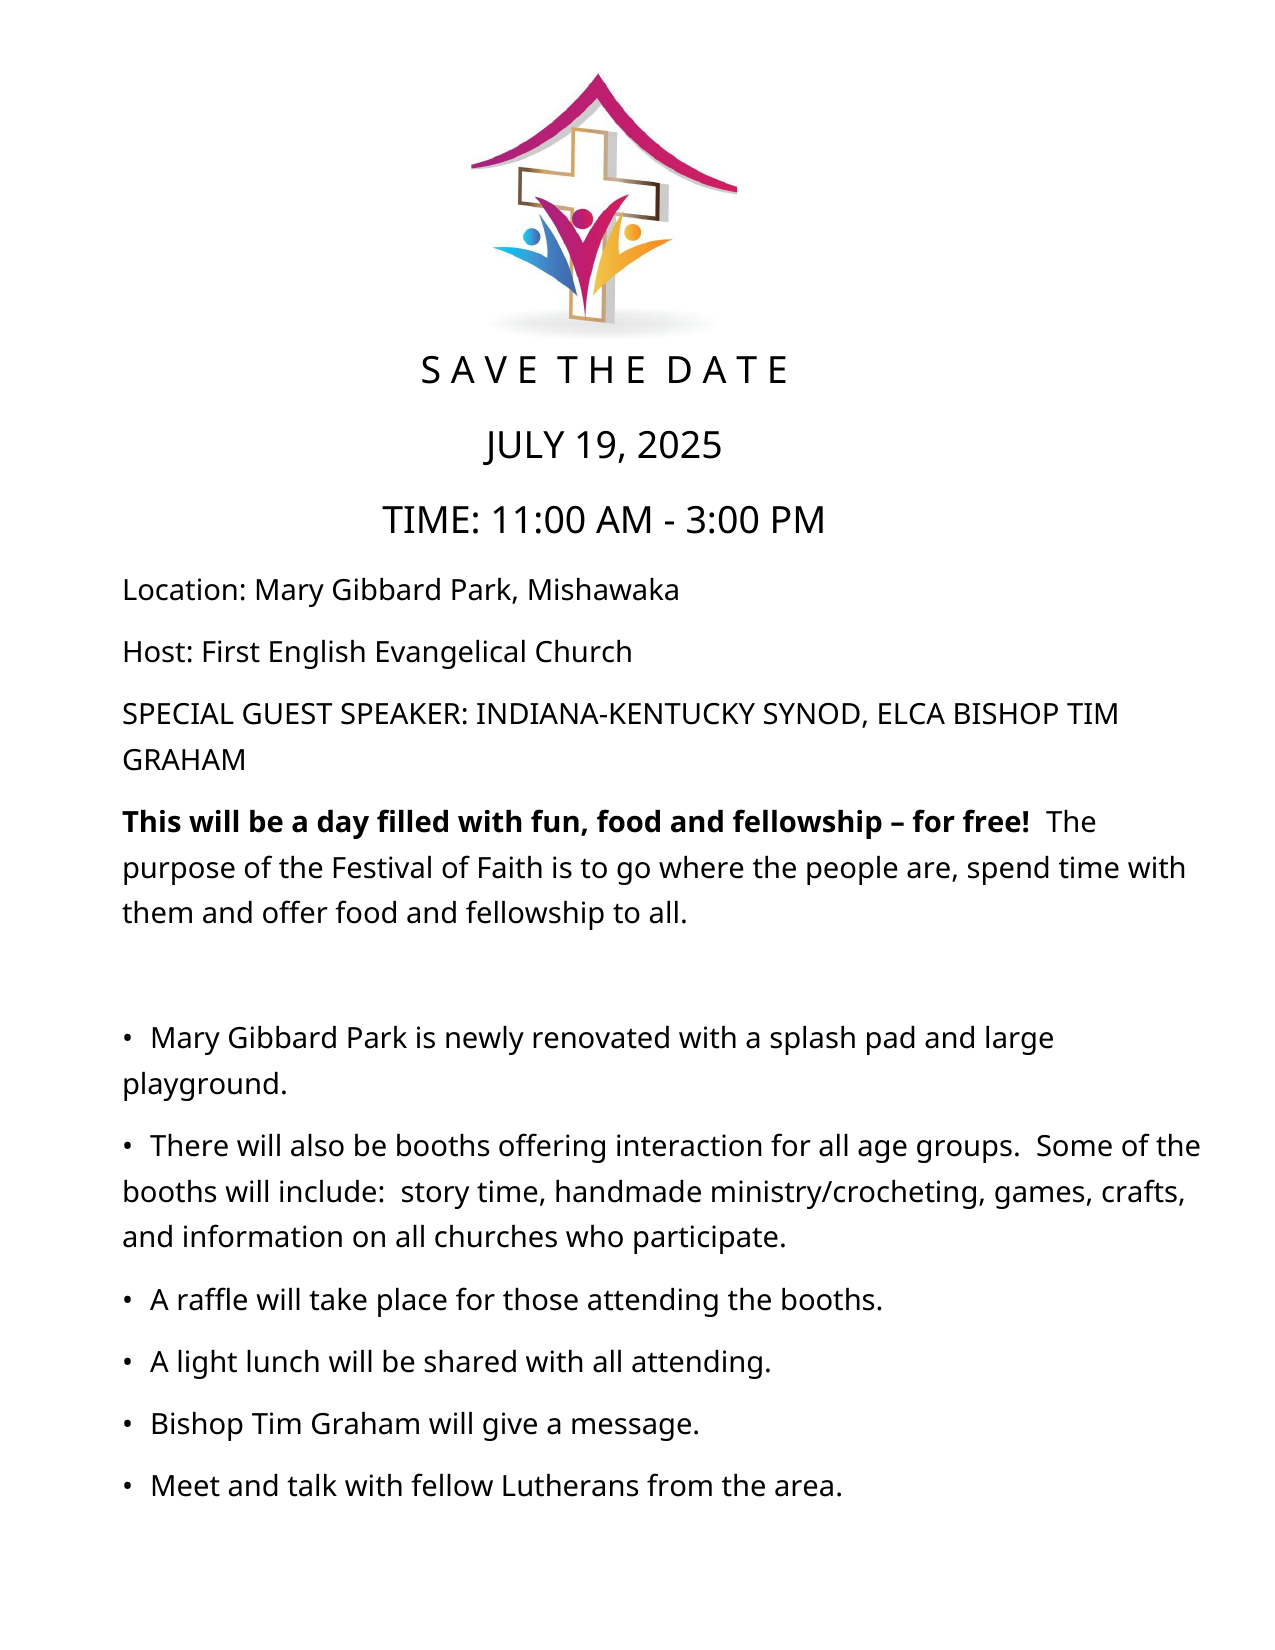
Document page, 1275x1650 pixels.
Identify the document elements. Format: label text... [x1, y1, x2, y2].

text • Bishop Tim Graham will give a message. [122, 1403, 1208, 1443]
text SPECIAL GUEST SPEAKER: INDIANA-KENTUCKY SYNOD, ELCA BISHOP TIM GRAHAM [122, 694, 1208, 779]
text S A V E T H E D A T E [0, 343, 1208, 394]
text • A raffle will take place for those attending the booths. [122, 1279, 1208, 1318]
text • Meet and talk with fellow Lutherans from the area. [122, 1466, 1208, 1505]
text This will be a day filled with fun, food and fellowship – for free! The purpose of the Festival of Faith is to go where the people are, spend time with them and offer food and fellowship to all. [122, 802, 1208, 932]
text JULY 19, 2025 [0, 418, 1208, 469]
text TIME: 11:00 AM - 3:00 PM [0, 494, 1208, 545]
text • There will also be booths offering interaction for all age groups. Some of the booths will include: story time, handmade ministry/crocheting, games, crafts, and information on all churches who participate. [122, 1125, 1208, 1256]
picture [471, 73, 737, 340]
text Location: Mary Gibbard Park, Mishawaka [122, 569, 1208, 609]
text • Mary Gibbard Park is newly renovated with a splash pad and large playground. [122, 1017, 1208, 1103]
text Host: First English Evangelical Church [122, 631, 1208, 671]
text • A light lunch will be shared with all attending. [122, 1341, 1208, 1381]
